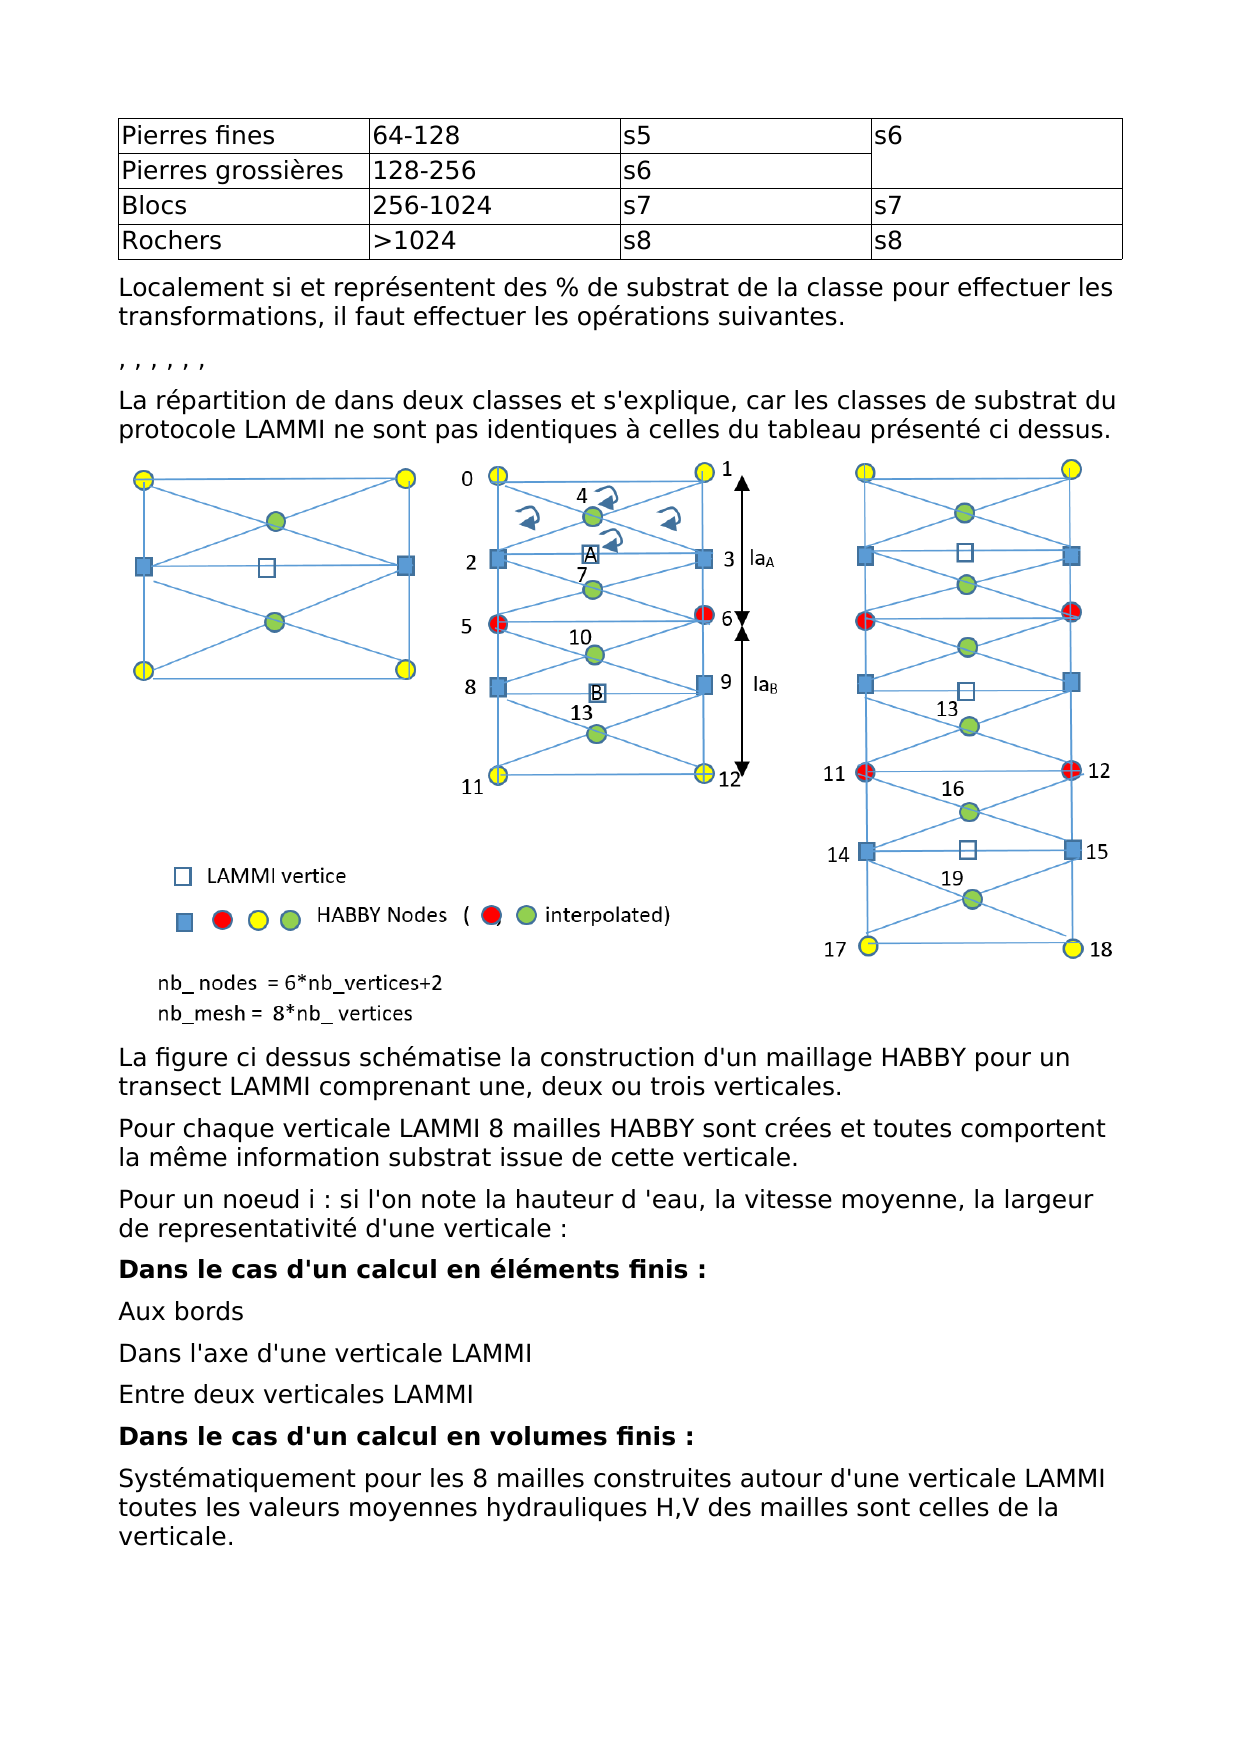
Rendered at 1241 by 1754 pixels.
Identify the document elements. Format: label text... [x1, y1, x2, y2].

table_cell 256-1024 [370, 189, 620, 223]
table_cell s8 [621, 225, 871, 258]
text Aux bords [118, 1297, 1122, 1327]
text Pour un noeud i : si l'on note la hauteur d 'eau, la vitesse moyenne, la largeur de representativité d'une verticale : [118, 1185, 1122, 1243]
text , , , , , , [118, 344, 1122, 373]
table_cell s5 [621, 119, 871, 153]
table_cell Blocs [119, 189, 369, 223]
table_cell s6 [621, 154, 871, 188]
table_cell 128-256 [370, 154, 620, 188]
table_cell Pierres grossières [119, 154, 369, 188]
table_cell >1024 [370, 225, 620, 258]
table_cell Rochers [119, 225, 369, 258]
text La figure ci dessus schématise la construction d'un maillage HABBY pour un transect LAMMI comprenant une, deux ou trois verticales. [118, 1043, 1122, 1102]
table_cell s8 [872, 225, 1122, 258]
table_cell s7 [621, 189, 871, 223]
table_cell s6 [872, 119, 1122, 188]
text Dans le cas d'un calcul en éléments finis : [118, 1256, 1122, 1285]
table_cell 64-128 [370, 119, 620, 153]
text Systématiquement pour les 8 mailles construites autour d'une verticale LAMMI toutes les valeurs moyennes hydrauliques H,V des mailles sont celles de la verticale. [118, 1464, 1122, 1552]
text Localement si et représentent des % de substrat de la classe pour effectuer les transformations, il faut effectuer les opérations suivantes. [118, 273, 1122, 332]
text Dans l'axe d'une verticale LAMMI [118, 1339, 1122, 1368]
table_cell Pierres fines [119, 119, 369, 153]
picture [118, 456, 1123, 1031]
text Dans le cas d'un calcul en volumes finis : [118, 1422, 1122, 1452]
text Entre deux verticales LAMMI [118, 1381, 1122, 1410]
table_cell s7 [872, 189, 1122, 223]
text Pour chaque verticale LAMMI 8 mailles HABBY sont crées et toutes comportent la même information substrat issue de cette verticale. [118, 1114, 1122, 1172]
text La répartition de dans deux classes et s'explique, car les classes de substrat du protocole LAMMI ne sont pas identiques à celles du tableau présenté ci dessus. [118, 386, 1122, 444]
